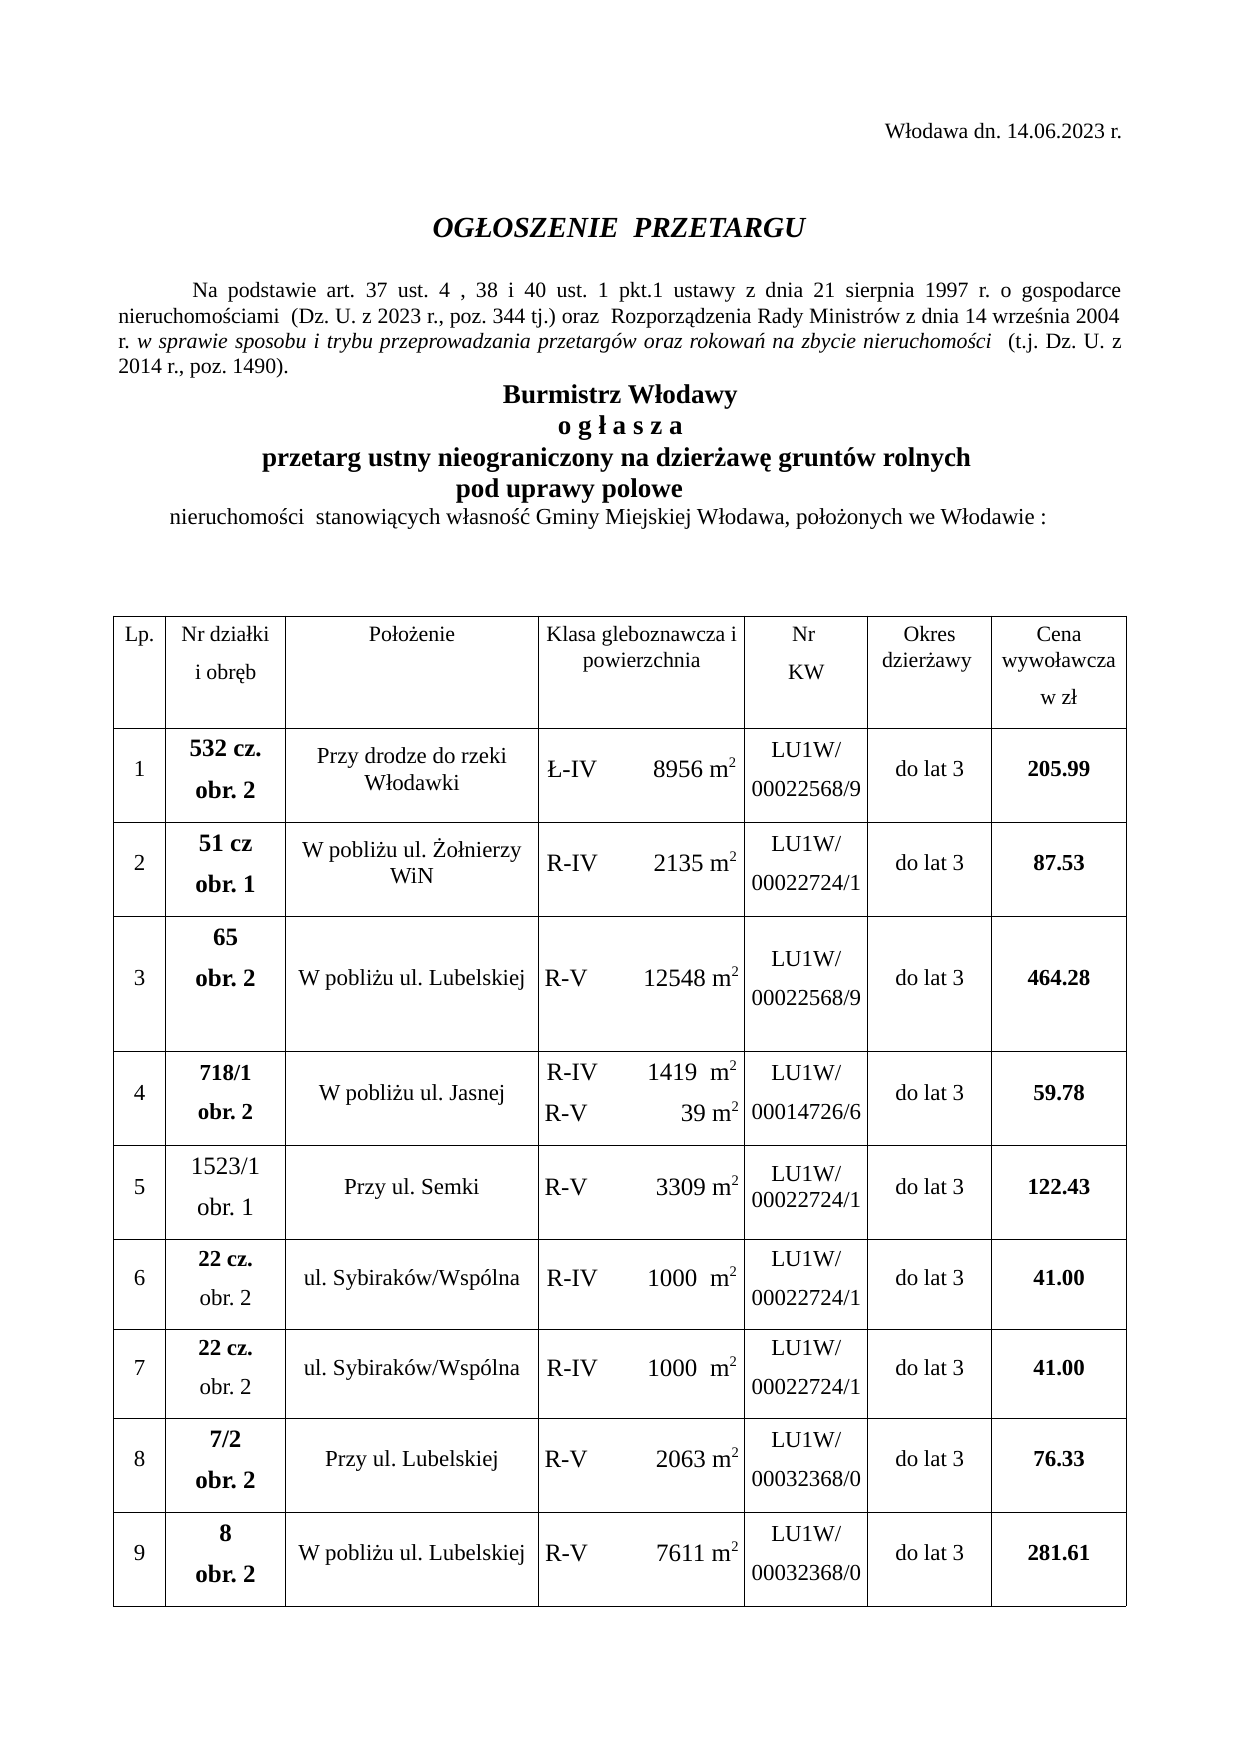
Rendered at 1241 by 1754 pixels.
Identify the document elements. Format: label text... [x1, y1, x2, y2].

table_cell 7/2 obr. 2 [166, 1419, 285, 1512]
table_cell 4 [114, 1052, 165, 1145]
table_header Nr KW [745, 617, 867, 728]
table_cell LU1W/ 00014726/6 [745, 1052, 867, 1145]
table_cell 76,33 [992, 1419, 1126, 1512]
table_cell 51 cz obr. 1 [166, 823, 285, 916]
table_cell do lat 3 [868, 1330, 991, 1418]
table_cell do lat 3 [868, 1052, 991, 1145]
table_cell LU1W/ 00032368/0 [745, 1513, 867, 1606]
table_cell 5 [114, 1146, 165, 1239]
table_cell 41,00 [992, 1330, 1126, 1418]
table_header Cena wywoławcza w zł [992, 617, 1126, 728]
table_cell LU1W/ 00032368/0 [745, 1419, 867, 1512]
table_cell R-IV 2135 m2 [539, 823, 744, 916]
table_cell Przy ul. Lubelskiej [286, 1419, 538, 1512]
table_cell 1523/1 obr. 1 [166, 1146, 285, 1239]
table_cell 22 cz. obr. 2 [166, 1240, 285, 1328]
table_cell Ł-IV 8956 m2 [539, 729, 744, 822]
table_cell do lat 3 [868, 1240, 991, 1328]
text o g ł a s z a [118, 409, 1122, 441]
table_cell LU1W/ 00022724/1 [745, 823, 867, 916]
table_cell W pobliżu ul. Lubelskiej [286, 1513, 538, 1606]
table_header Klasa gleboznawcza i powierzchnia [539, 617, 744, 728]
table_header Nr działki i obręb [166, 617, 285, 728]
table_cell do lat 3 [868, 729, 991, 822]
table_cell 59,78 [992, 1052, 1126, 1145]
table_cell 22 cz. obr. 2 [166, 1330, 285, 1418]
table_cell R-V 12548 m2 [539, 917, 744, 1051]
table_cell 1 [114, 729, 165, 822]
table_cell Przy drodze do rzeki Włodawki [286, 729, 538, 822]
table_cell R-V 7611 m2 [539, 1513, 744, 1606]
table_cell do lat 3 [868, 1513, 991, 1606]
table_cell R-IV 1419 m2 R-V 39 m2 [539, 1052, 744, 1145]
text OGŁOSZENIE PRZETARGU [118, 210, 1122, 244]
table_cell LU1W/ 00022724/1 [745, 1240, 867, 1328]
text pod uprawy polowe [118, 472, 1122, 503]
table_cell 6 [114, 1240, 165, 1328]
table_cell 65 obr. 2 [166, 917, 285, 1051]
table_cell LU1W/ 00022568/9 [745, 917, 867, 1051]
table_cell do lat 3 [868, 1146, 991, 1239]
table_cell 464,28 [992, 917, 1126, 1051]
table_cell 8 [114, 1419, 165, 1512]
table_cell 281,61 [992, 1513, 1126, 1606]
table_cell W pobliżu ul. Lubelskiej [286, 917, 538, 1051]
table_cell ul. Sybiraków/Wspólna [286, 1240, 538, 1328]
table_cell 8 obr. 2 [166, 1513, 285, 1606]
table_cell ul. Sybiraków/Wspólna [286, 1330, 538, 1418]
table_cell 122,43 [992, 1146, 1126, 1239]
table_cell 7 [114, 1330, 165, 1418]
table_cell do lat 3 [868, 823, 991, 916]
table_cell 718/1 obr. 2 [166, 1052, 285, 1145]
table_cell 532 cz. obr. 2 [166, 729, 285, 822]
table_cell LU1W/ 00022568/9 [745, 729, 867, 822]
table_cell R-V 2063 m2 [539, 1419, 744, 1512]
table_cell R-V 3309 m2 [539, 1146, 744, 1239]
table_cell Przy ul. Semki [286, 1146, 538, 1239]
table_cell 205,99 [992, 729, 1126, 822]
table_header Okres dzierżawy [868, 617, 991, 728]
table_cell 2 [114, 823, 165, 916]
text Na podstawie art. 37 ust. 4 , 38 i 40 ust. 1 pkt.1 ustawy z dnia 21 sierpnia 1997 r. o gospodarce nieruchomościami (Dz. U. z 2023 r., poz. 344 tj.) oraz Rozporządzenia Rady Ministrów z dnia 14 września 2004 r. w sprawie sposobu i trybu przeprowadzania przetargów oraz rokowań na zbycie nieruchomości (t.j. Dz. U. z 2014 r., poz. 1490). [118, 277, 1122, 378]
table_cell LU1W/ 00022724/1 [745, 1330, 867, 1418]
table_cell 41,00 [992, 1240, 1126, 1328]
table_cell do lat 3 [868, 1419, 991, 1512]
text Włodawa dn. 14.06.2023 r. [118, 118, 1122, 143]
table_cell R-IV 1000 m2 [539, 1240, 744, 1328]
text Burmistrz Włodawy [118, 378, 1122, 409]
table_cell 9 [114, 1513, 165, 1606]
table_cell LU1W/00022724/1 [745, 1146, 867, 1239]
text przetarg ustny nieograniczony na dzierżawę gruntów rolnych [118, 441, 1122, 472]
table_cell 87,53 [992, 823, 1126, 916]
table_cell do lat 3 [868, 917, 991, 1051]
text nieruchomości stanowiących własność Gminy Miejskiej Włodawa, położonych we Włodawie : [118, 503, 1122, 529]
table_cell W pobliżu ul. Jasnej [286, 1052, 538, 1145]
table_cell 3 [114, 917, 165, 1051]
table_cell R-IV 1000 m2 [539, 1330, 744, 1418]
table_cell W pobliżu ul. Żołnierzy WiN [286, 823, 538, 916]
table_header Położenie [286, 617, 538, 728]
table_header Lp. [114, 617, 165, 728]
